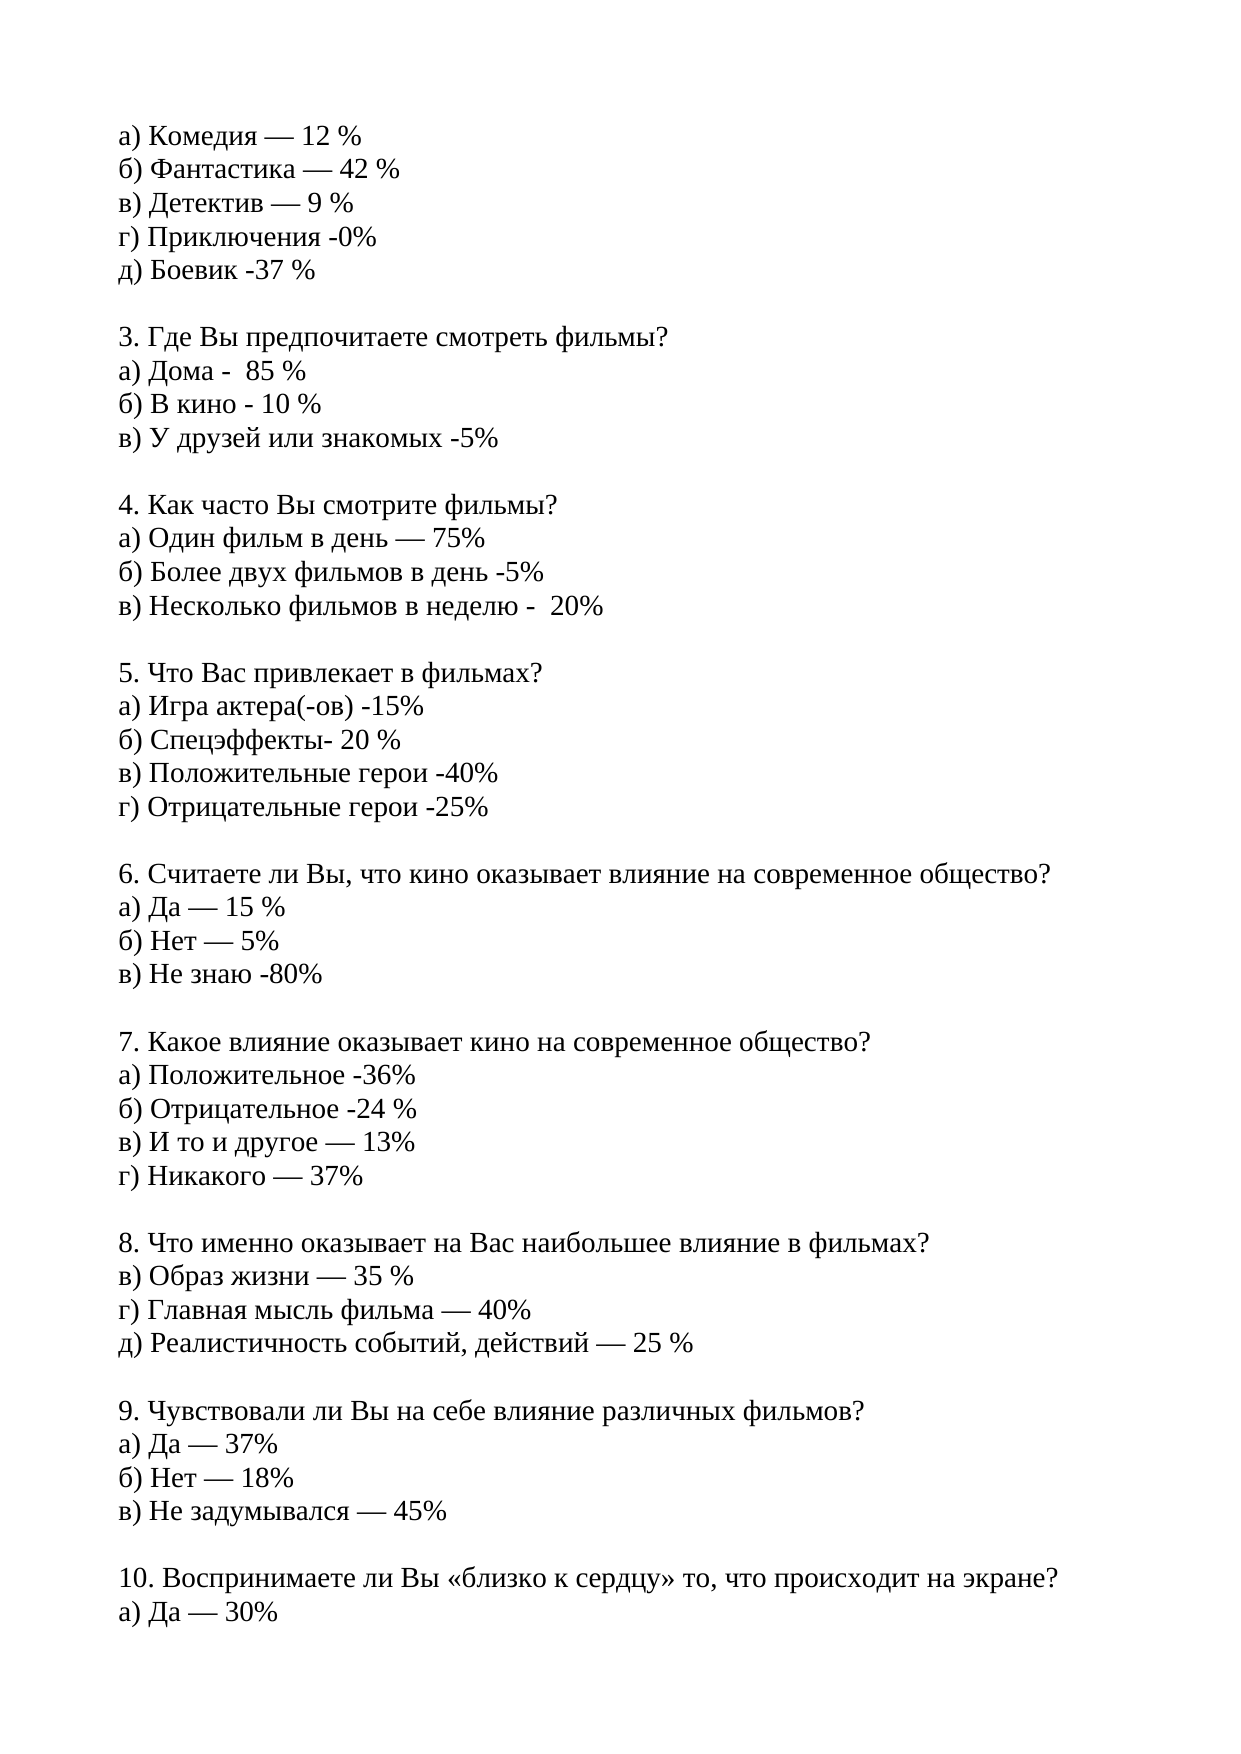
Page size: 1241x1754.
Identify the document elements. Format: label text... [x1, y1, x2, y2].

text в) Не знаю -80% [118, 957, 1122, 990]
text г) Приключения -0% [118, 219, 1122, 252]
text 10. Воспринимаете ли Вы «близко к сердцу» то, что происходит на экране? [118, 1560, 1122, 1594]
text 7. Какое влияние оказывает кино на современное общество? [118, 1024, 1122, 1057]
text г) Отрицательные герои -25% [118, 789, 1122, 822]
text в) Положительные герои -40% [118, 755, 1122, 789]
text 3. Где Вы предпочитаете смотреть фильмы? [118, 319, 1122, 353]
text б) Более двух фильмов в день -5% [118, 554, 1122, 588]
text а) Да — 30% [118, 1594, 1122, 1627]
text г) Никакого — 37% [118, 1158, 1122, 1191]
text 8. Что именно оказывает на Вас наибольшее влияние в фильмах? [118, 1225, 1122, 1258]
text в) Не задумывался — 45% [118, 1493, 1122, 1527]
text а) Один фильм в день — 75% [118, 521, 1122, 554]
text а) Да — 37% [118, 1426, 1122, 1460]
text в) И то и другое — 13% [118, 1124, 1122, 1158]
text а) Дома - 85 % [118, 353, 1122, 386]
text д) Реалистичность событий, действий — 25 % [118, 1326, 1122, 1359]
text а) Игра актера(-ов) -15% [118, 688, 1122, 722]
text б) Нет — 5% [118, 923, 1122, 957]
text г) Главная мысль фильма — 40% [118, 1292, 1122, 1326]
text б) В кино - 10 % [118, 386, 1122, 420]
text б) Фантастика — 42 % [118, 152, 1122, 185]
text 5. Что Вас привлекает в фильмах? [118, 655, 1122, 688]
text в) У друзей или знакомых -5% [118, 420, 1122, 453]
text в) Образ жизни — 35 % [118, 1258, 1122, 1292]
text в) Детектив — 9 % [118, 185, 1122, 219]
text д) Боевик -37 % [118, 252, 1122, 286]
text б) Отрицательное -24 % [118, 1091, 1122, 1124]
text б) Спецэффекты- 20 % [118, 722, 1122, 755]
text 6. Считаете ли Вы, что кино оказывает влияние на современное общество? [118, 856, 1122, 889]
text а) Да — 15 % [118, 889, 1122, 923]
text а) Комедия — 12 % [118, 118, 1122, 152]
text 9. Чувствовали ли Вы на себе влияние различных фильмов? [118, 1393, 1122, 1426]
text 4. Как часто Вы смотрите фильмы? [118, 487, 1122, 521]
text а) Положительное -36% [118, 1057, 1122, 1091]
text в) Несколько фильмов в неделю - 20% [118, 588, 1122, 621]
text б) Нет — 18% [118, 1460, 1122, 1493]
